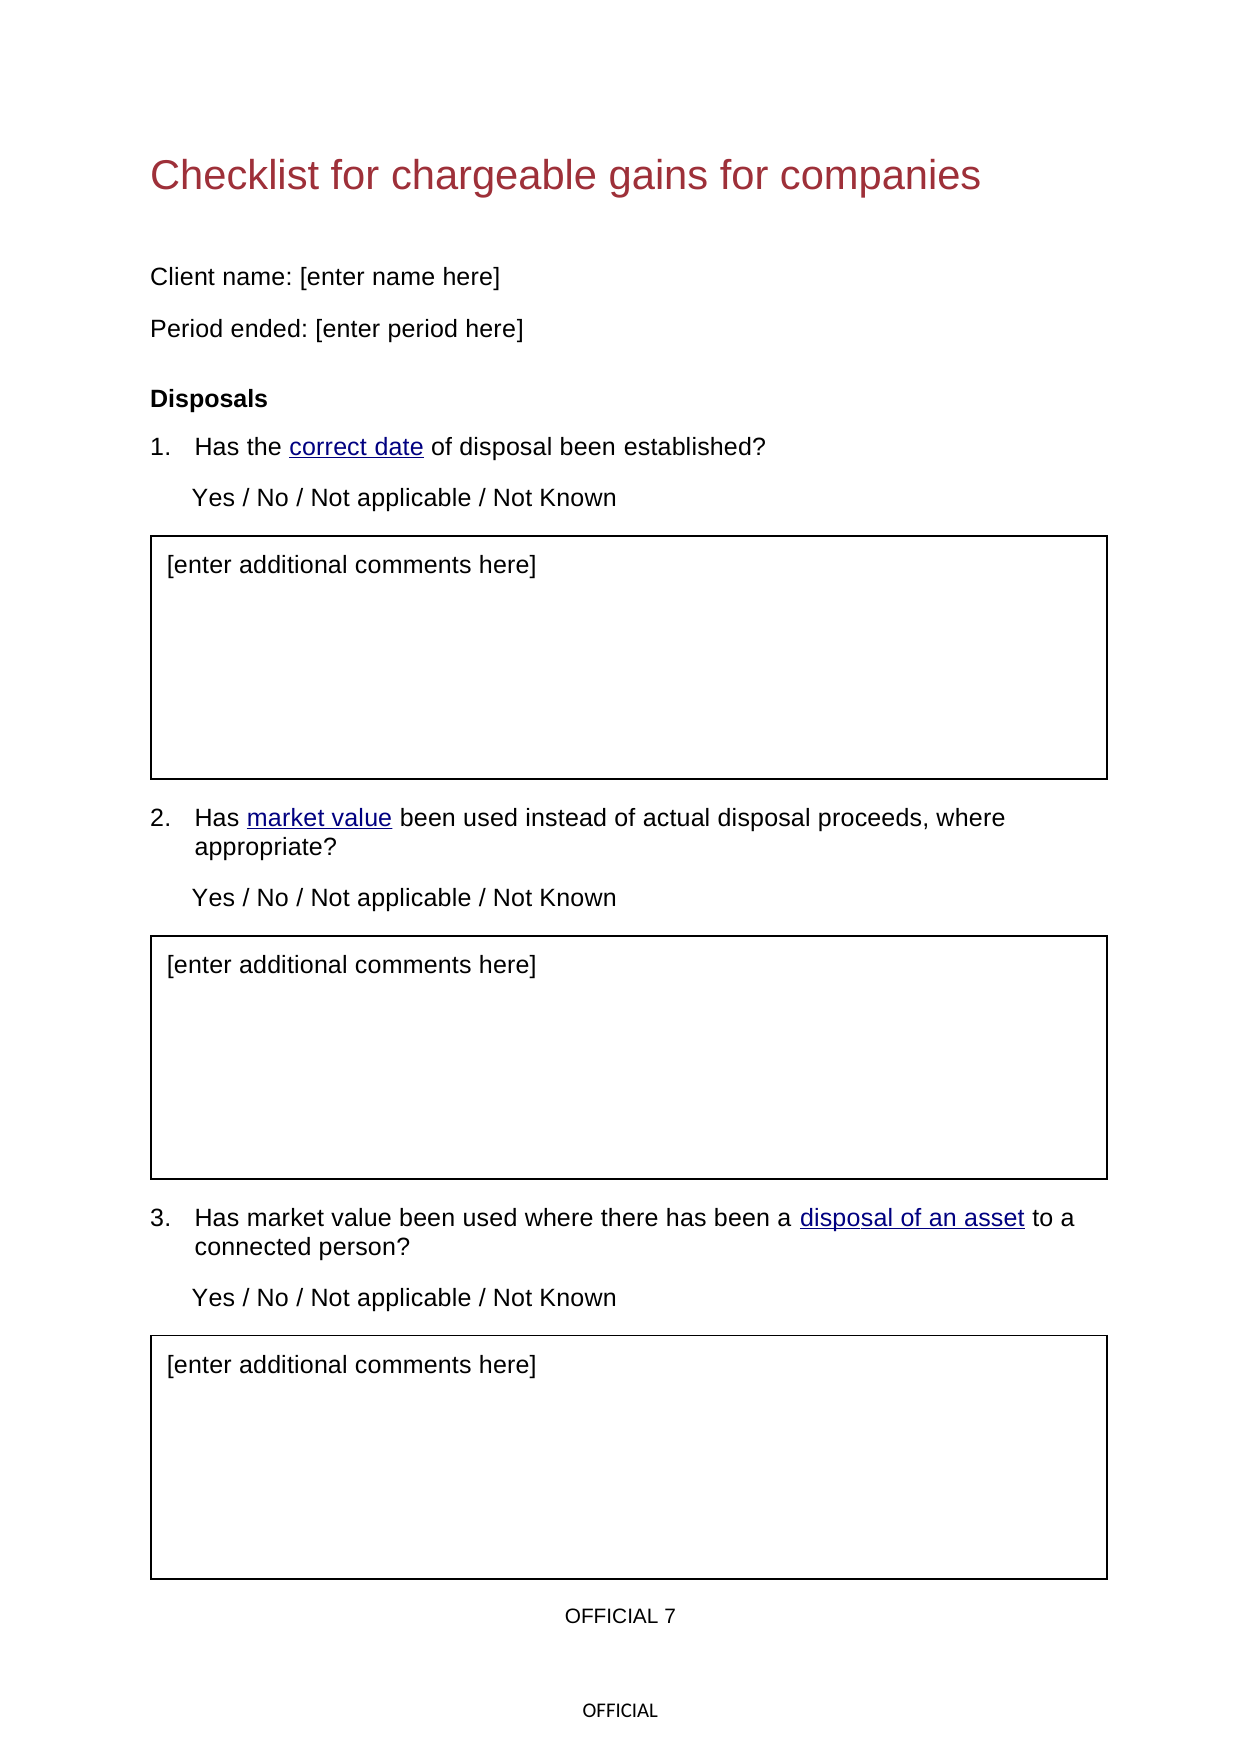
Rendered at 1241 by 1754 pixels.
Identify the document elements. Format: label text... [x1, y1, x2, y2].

subtitle Disposals [150, 384, 1090, 413]
subtitle Yes / No / Not applicable / Not Known [191, 1283, 1090, 1312]
subtitle Yes / No / Not applicable / Not Known [191, 883, 1090, 912]
text [enter additional comments here] [167, 550, 1087, 579]
subtitle Checklist for chargeable gains for companies [150, 150, 1090, 198]
subtitle Yes / No / Not applicable / Not Known [191, 483, 1090, 512]
subtitle Has market value been used where there has been a disposal of an asset to a connected person? [150, 1203, 1090, 1260]
text Period ended: [enter period here] [150, 314, 1086, 342]
subtitle Has market value been used instead of actual disposal proceeds, where appropriate? [150, 803, 1090, 860]
text [enter additional comments here] [167, 950, 1087, 979]
text Client name: [enter name here] [150, 262, 1086, 291]
text [enter additional comments here] [167, 1350, 1087, 1379]
subtitle Has the correct date of disposal been established? [150, 432, 1090, 460]
